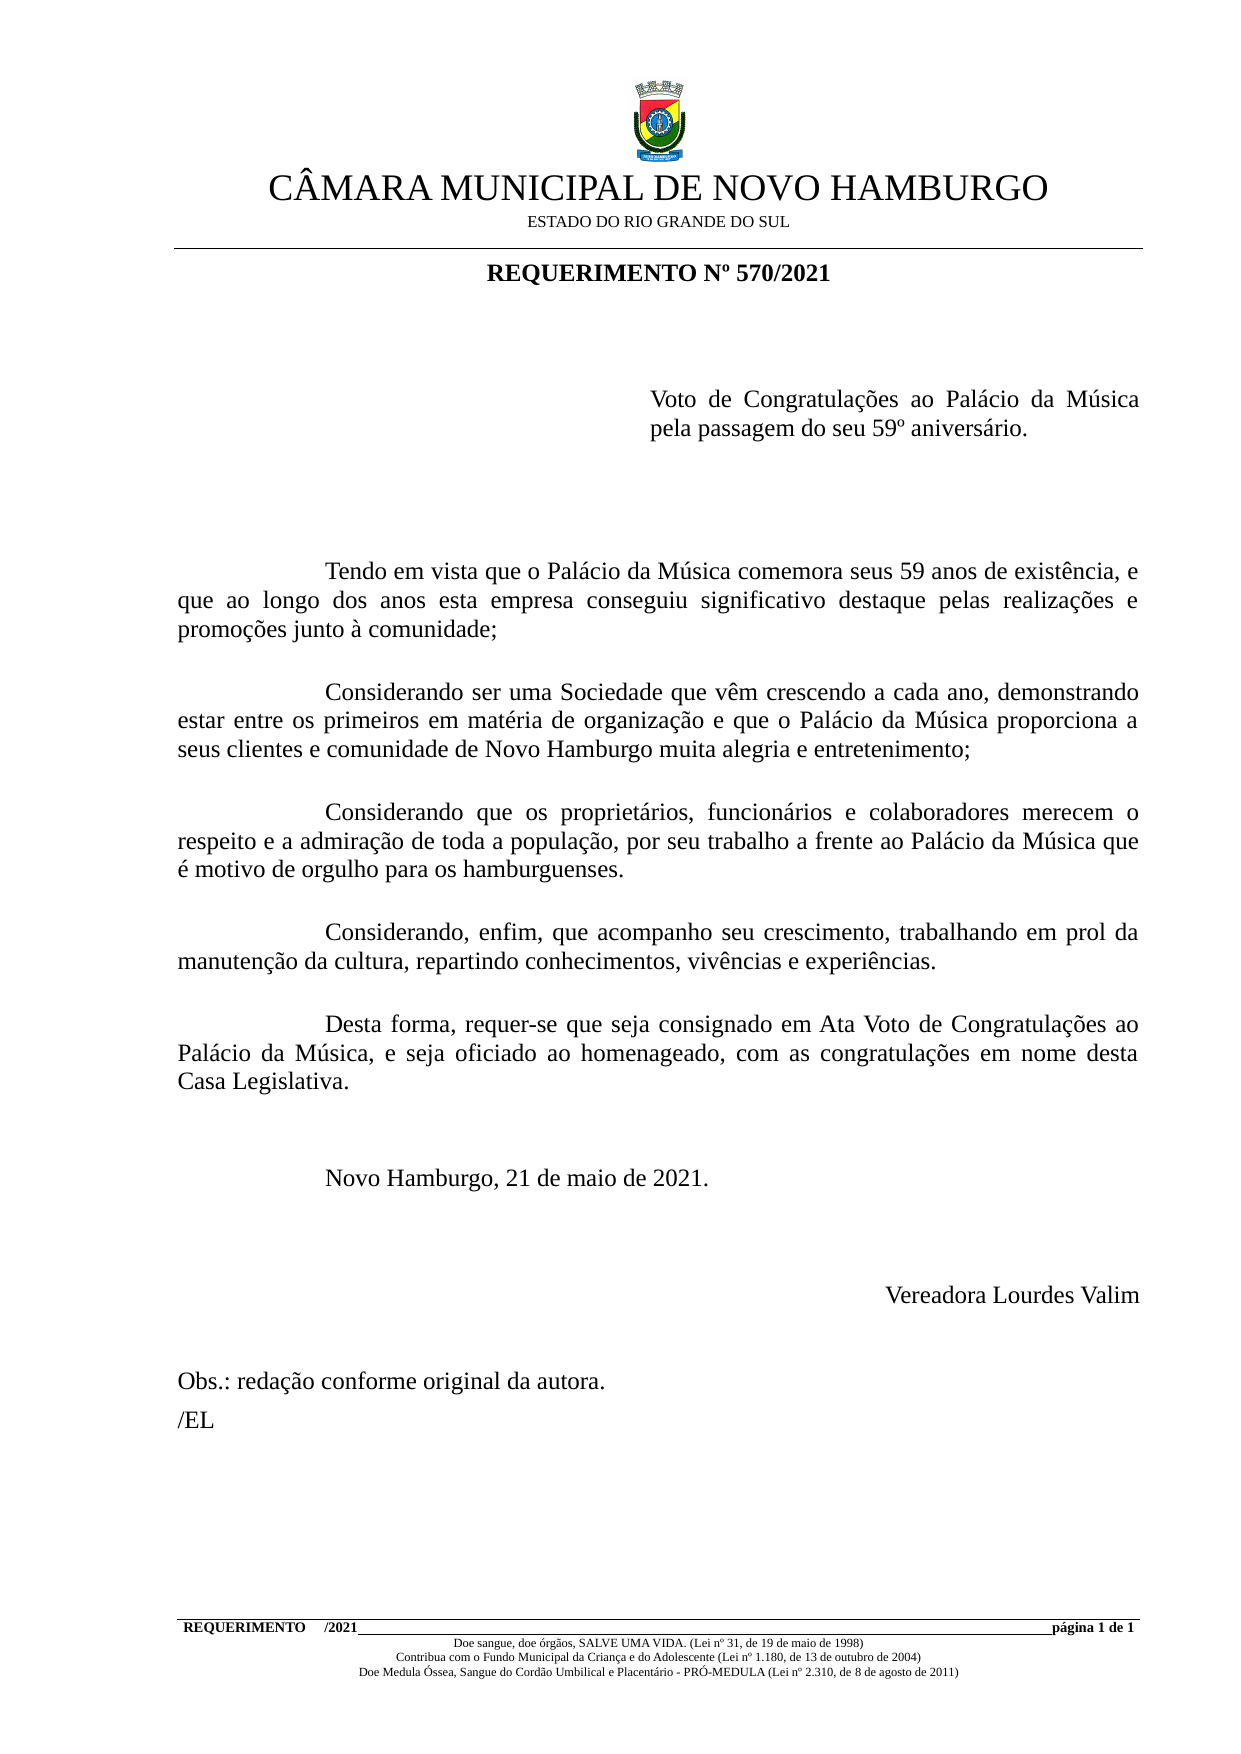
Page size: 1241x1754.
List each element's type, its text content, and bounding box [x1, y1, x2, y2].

text REQUERIMENTO Nº 570/2021 [177, 258, 1140, 287]
text Vereadora Lourdes Valim [177, 1280, 1140, 1308]
text Considerando, enfim, que acompanho seu crescimento, trabalhando em prol da manutenção da cultura, repartindo conhecimentos, vivências e experiências. [177, 917, 1140, 975]
text Tendo em vista que o Palácio da Música comemora seus 59 anos de existência, e que ao longo dos anos esta empresa conseguiu significativo destaque pelas realizações e promoções junto à comunidade; [177, 556, 1140, 643]
text /EL [177, 1405, 1140, 1434]
text Considerando ser uma Sociedade que vêm crescendo a cada ano, demonstrando estar entre os primeiros em matéria de organização e que o Palácio da Música proporciona a seus clientes e comunidade de Novo Hamburgo muita alegria e entretenimento; [177, 677, 1140, 763]
picture [629, 75, 688, 166]
text Considerando que os proprietários, funcionários e colaboradores merecem o respeito e a admiração de toda a população, por seu trabalho a frente ao Palácio da Música que é motivo de orgulho para os hamburguenses. [177, 797, 1140, 883]
text Obs.: redação conforme original da autora. [177, 1366, 1140, 1395]
text Voto de Congratulações ao Palácio da Música pela passagem do seu 59º aniversário. [650, 384, 1140, 441]
text Desta forma, requer-se que seja consignado em Ata Voto de Congratulações ao Palácio da Música, e seja oficiado ao homenageado, com as congratulações em nome desta Casa Legislativa. [177, 1009, 1140, 1095]
text Novo Hamburgo, 21 de maio de 2021. [177, 1163, 1140, 1192]
